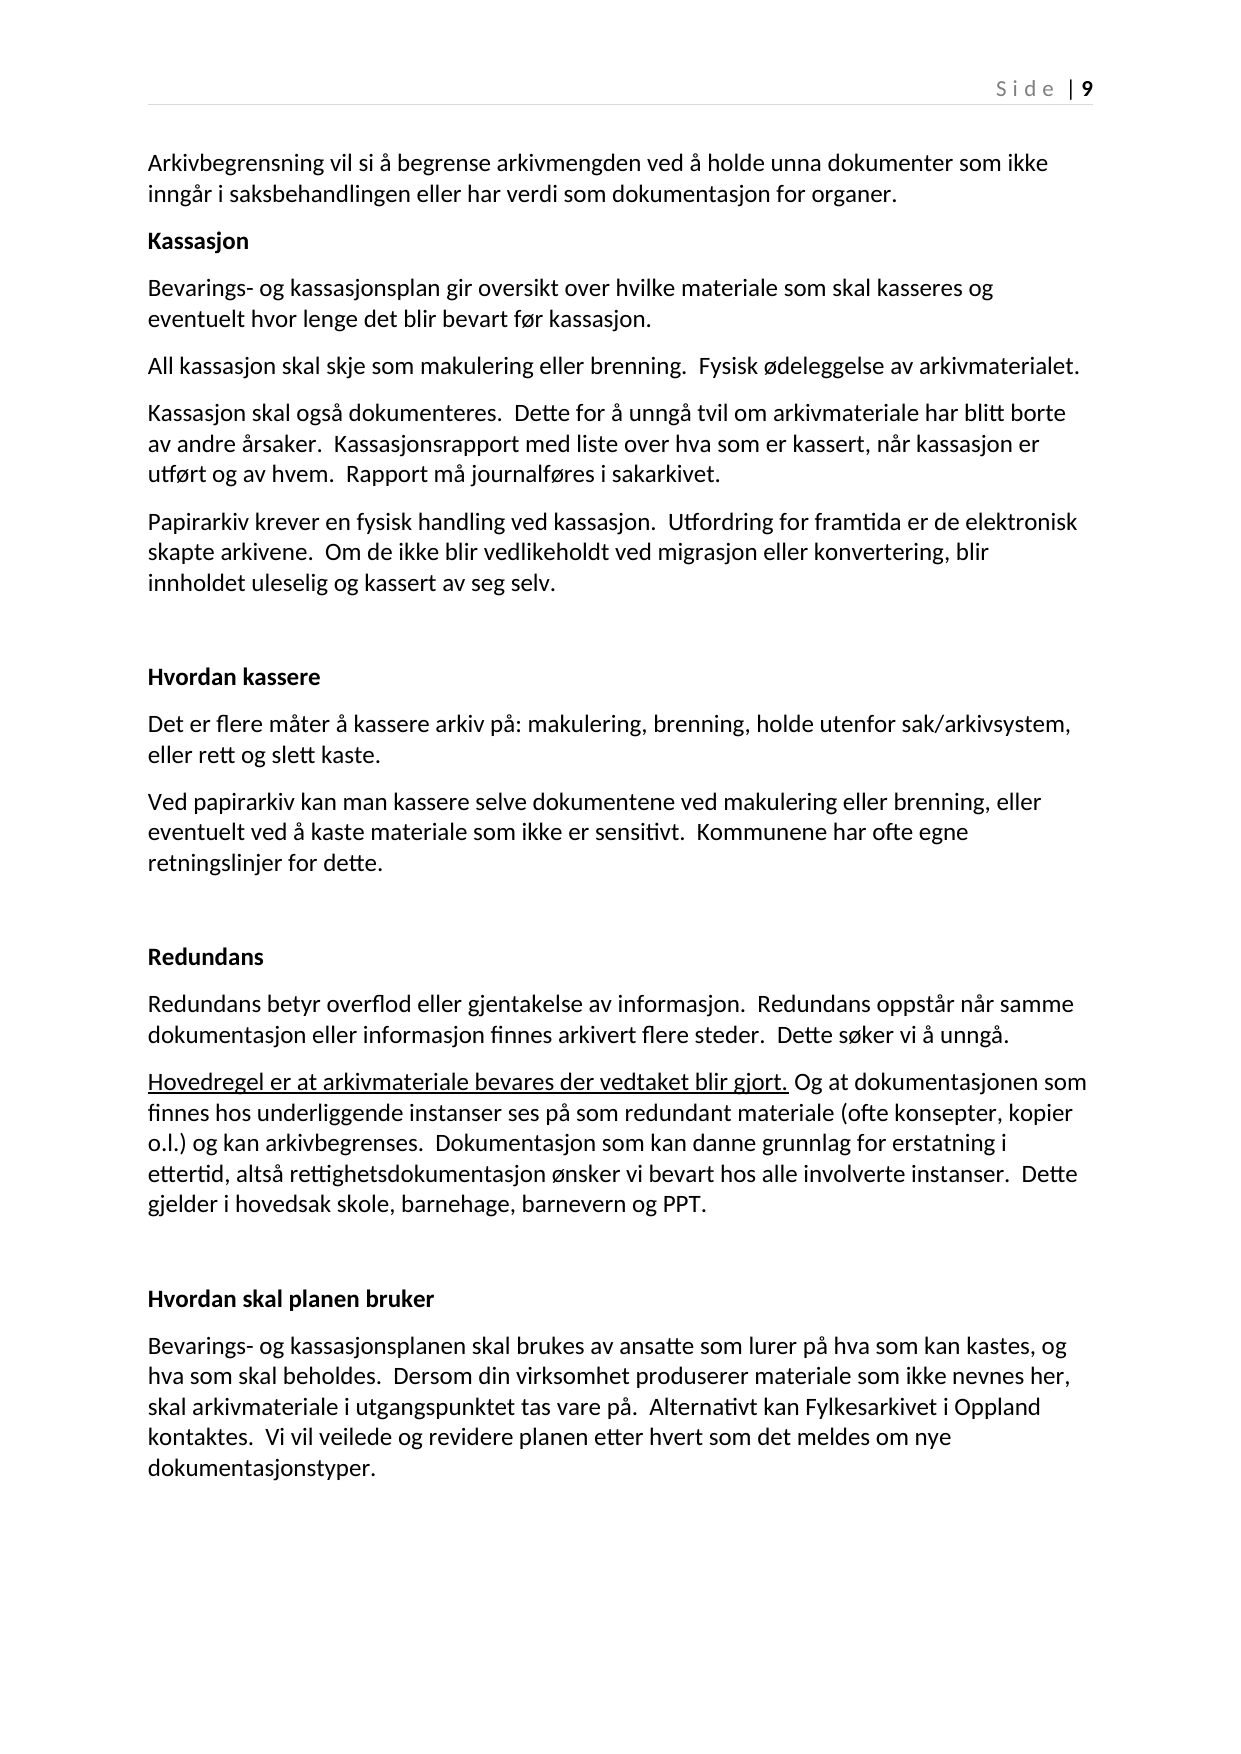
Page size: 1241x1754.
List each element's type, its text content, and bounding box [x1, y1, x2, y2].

text Redundans betyr overflod eller gjentakelse av informasjon. Redundans oppstår når samme dokumentasjon eller informasjon finnes arkivert flere steder. Dette søker vi å unngå. [148, 988, 1093, 1049]
text Kassasjon skal også dokumenteres. Dette for å unngå tvil om arkivmateriale har blitt borte av andre årsaker. Kassasjonsrapport med liste over hva som er kassert, når kassasjon er utført og av hvem. Rapport må journalføres i sakarkivet. [148, 397, 1093, 489]
text Hvordan skal planen bruker [148, 1283, 1093, 1313]
text Papirarkiv krever en fysisk handling ved kassasjon. Utfordring for framtida er de elektronisk skapte arkivene. Om de ikke blir vedlikeholdt ved migrasjon eller konvertering, blir innholdet uleselig og kassert av seg selv. [148, 506, 1093, 597]
text Hvordan kassere [148, 661, 1093, 692]
text Kassasjon [148, 225, 1093, 256]
text Hovedregel er at arkivmateriale bevares der vedtaket blir gjort. Og at dokumentasjonen som finnes hos underliggende instanser ses på som redundant materiale (ofte konsepter, kopier o.l.) og kan arkivbegrenses. Dokumentasjon som kan danne grunnlag for erstatning i ettertid, altså rettighetsdokumentasjon ønsker vi bevart hos alle involverte instanser. Dette gjelder i hovedsak skole, barnehage, barnevern og PPT. [148, 1066, 1093, 1219]
text Bevarings- og kassasjonsplan gir oversikt over hvilke materiale som skal kasseres og eventuelt hvor lenge det blir bevart før kassasjon. [148, 272, 1093, 333]
text Bevarings- og kassasjonsplanen skal brukes av ansatte som lurer på hva som kan kastes, og hva som skal beholdes. Dersom din virksomhet produserer materiale som ikke nevnes her, skal arkivmateriale i utgangspunktet tas vare på. Alternativt kan Fylkesarkivet i Oppland kontaktes. Vi vil veilede og revidere planen etter hvert som det meldes om nye dokumentasjonstyper. [148, 1330, 1093, 1482]
text Arkivbegrensning vil si å begrense arkivmengden ved å holde unna dokumenter som ikke inngår i saksbehandlingen eller har verdi som dokumentasjon for organer. [148, 148, 1093, 209]
text Ved papirarkiv kan man kassere selve dokumentene ved makulering eller brenning, eller eventuelt ved å kaste materiale som ikke er sensitivt. Kommunene har ofte egne retningslinjer for dette. [148, 786, 1093, 877]
text Redundans [148, 941, 1093, 972]
text All kassasjon skal skje som makulering eller brenning. Fysisk ødeleggelse av arkivmaterialet. [148, 350, 1093, 381]
text Det er flere måter å kassere arkiv på: makulering, brenning, holde utenfor sak/arkivsystem, eller rett og slett kaste. [148, 708, 1093, 769]
